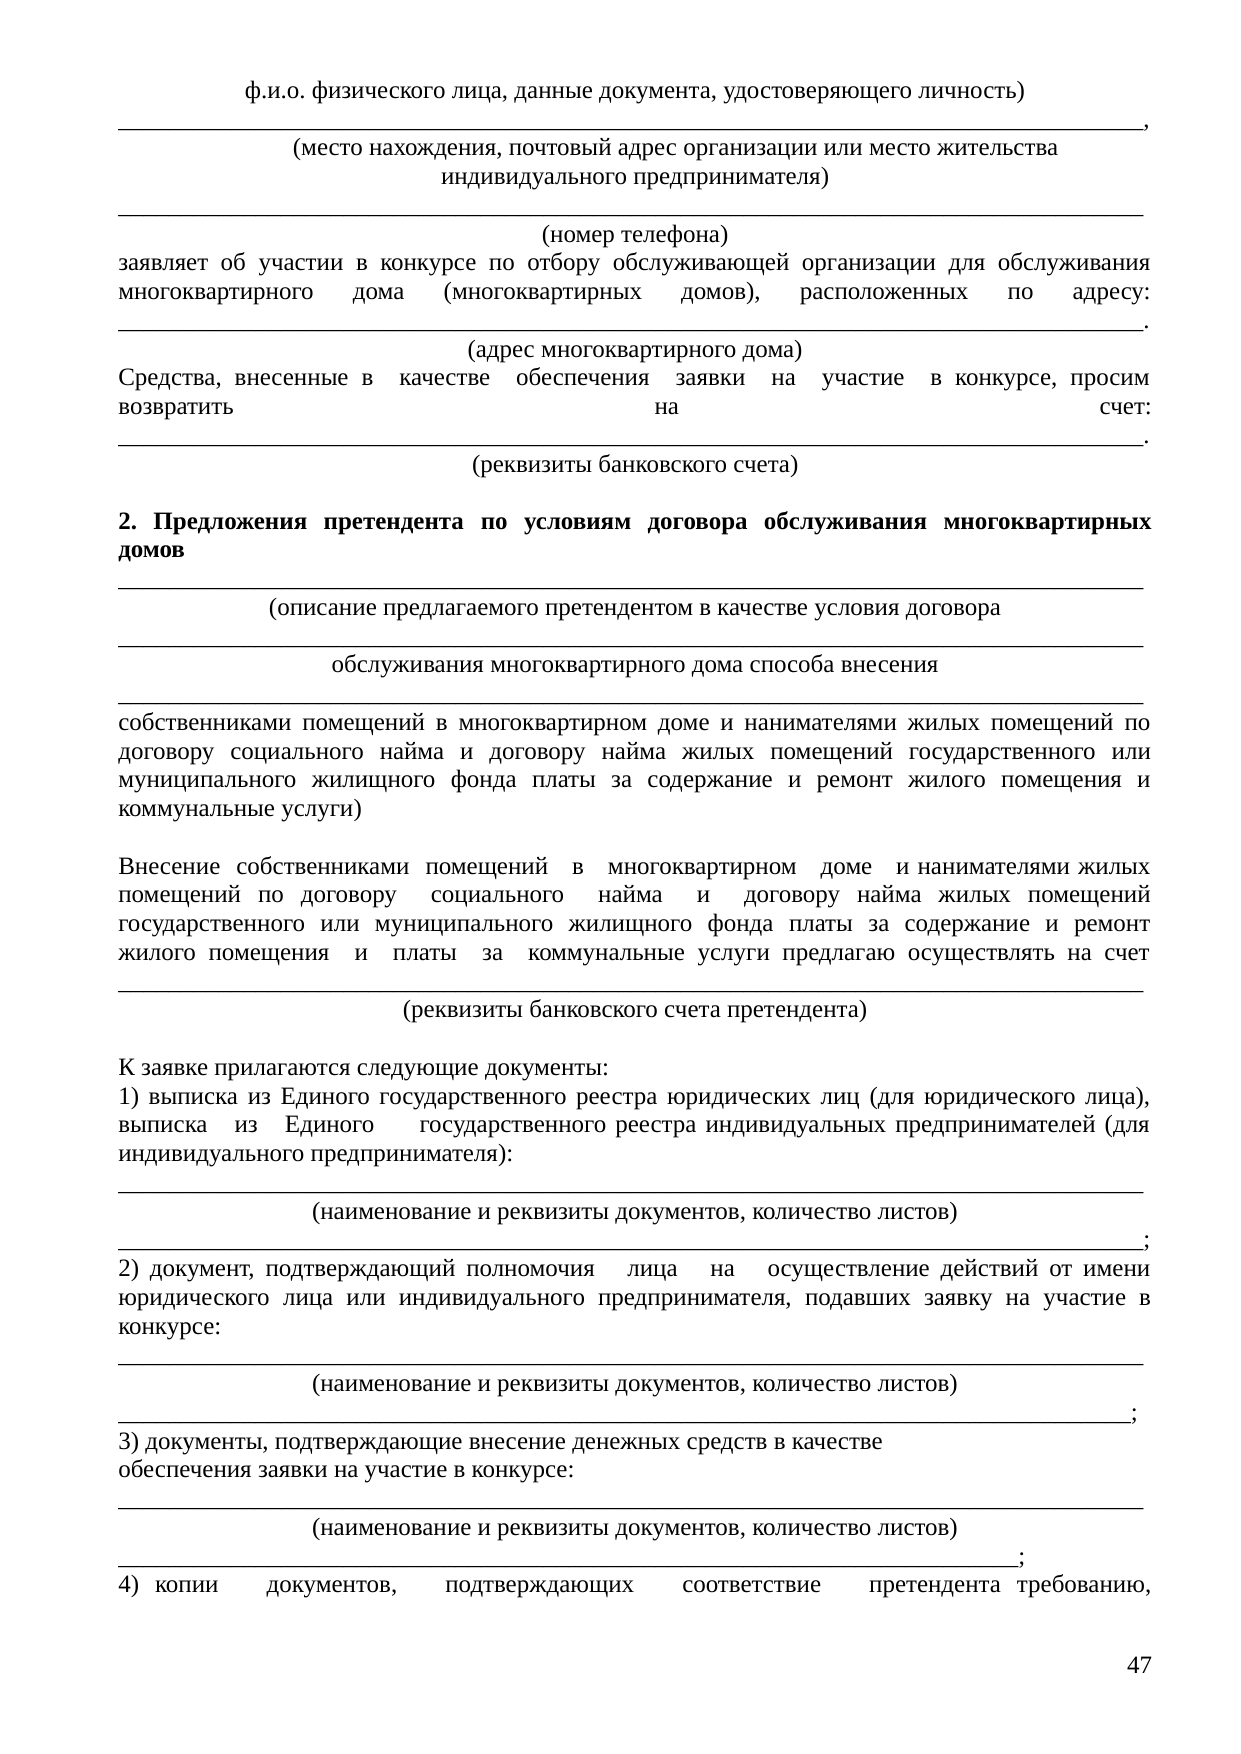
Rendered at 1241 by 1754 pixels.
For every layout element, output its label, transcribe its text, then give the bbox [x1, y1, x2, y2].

text (описание предлагаемого претендентом в качестве условия договора [118, 592, 1152, 621]
text 4) копии документов, подтверждающих соответствие претендента требованию, [118, 1569, 1152, 1598]
text (номер телефона) [118, 219, 1152, 247]
text обслуживания многоквартирного дома способа внесения [118, 649, 1152, 678]
text __________________________________________________________________________________, [118, 104, 1152, 132]
text (реквизиты банковского счета) [118, 449, 1152, 477]
text обеспечения заявки на участие в конкурсе: [118, 1454, 1152, 1483]
text 1) выписка из Единого государственного реестра юридических лиц (для юридического лица), выписка из Единого государственного реестра индивидуальных предпринимателей (для индивидуального предпринимателя): [118, 1081, 1152, 1167]
text __________________________________________________________________________________ [118, 621, 1152, 649]
text (наименование и реквизиты документов, количество листов) [118, 1512, 1152, 1541]
text __________________________________________________________________________________ [118, 1339, 1152, 1368]
text _________________________________________________________________________________; [118, 1397, 1152, 1426]
text (наименование и реквизиты документов, количество листов) [118, 1196, 1152, 1224]
text ф.и.о. физического лица, данные документа, удостоверяющего личность) [118, 75, 1152, 104]
text __________________________________________________________________________________ [118, 1483, 1152, 1512]
text ________________________________________________________________________; [118, 1541, 1152, 1569]
text (адрес многоквартирного дома) [118, 334, 1152, 362]
text Внесение собственниками помещений в многоквартирном доме и нанимателями жилых помещений по договору социального найма и договору найма жилых помещений государственного или муниципального жилищного фонда платы за содержание и ремонт жилого помещения и платы за коммунальные услуги предлагаю осуществлять на счет __________________________________________________________________________________ [118, 851, 1152, 994]
text (место нахождения, почтовый адрес организации или место жительства индивидуального предпринимателя) [118, 132, 1152, 190]
text (наименование и реквизиты документов, количество листов) [118, 1368, 1152, 1397]
text 3) документы, подтверждающие внесение денежных средств в качестве [118, 1426, 1152, 1454]
text (реквизиты банковского счета претендента) [118, 994, 1152, 1023]
text __________________________________________________________________________________ [118, 1167, 1152, 1196]
text заявляет об участии в конкурсе по отбору обслуживающей организации для обслуживания многоквартирного дома (многоквартирных домов), расположенных по адресу: __________________________________________________________________________________. [118, 247, 1152, 334]
text К заявке прилагаются следующие документы: [118, 1052, 1152, 1081]
text Средства, внесенные в качестве обеспечения заявки на участие в конкурсе, просим возвратить на счет: __________________________________________________________________________________. [118, 362, 1152, 449]
text __________________________________________________________________________________ [118, 190, 1152, 219]
text собственниками помещений в многоквартирном доме и нанимателями жилых помещений по договору социального найма и договору найма жилых помещений государственного или муниципального жилищного фонда платы за содержание и ремонт жилого помещения и коммунальные услуги) [118, 707, 1152, 822]
text __________________________________________________________________________________ [118, 563, 1152, 592]
text 2) документ, подтверждающий полномочия лица на осуществление действий от имени юридического лица или индивидуального предпринимателя, подавших заявку на участие в конкурсе: [118, 1253, 1152, 1339]
text 2. Предложения претендента по условиям договора обслуживания многоквартирных домов [118, 506, 1152, 563]
text __________________________________________________________________________________; [118, 1224, 1152, 1253]
text __________________________________________________________________________________ [118, 678, 1152, 707]
